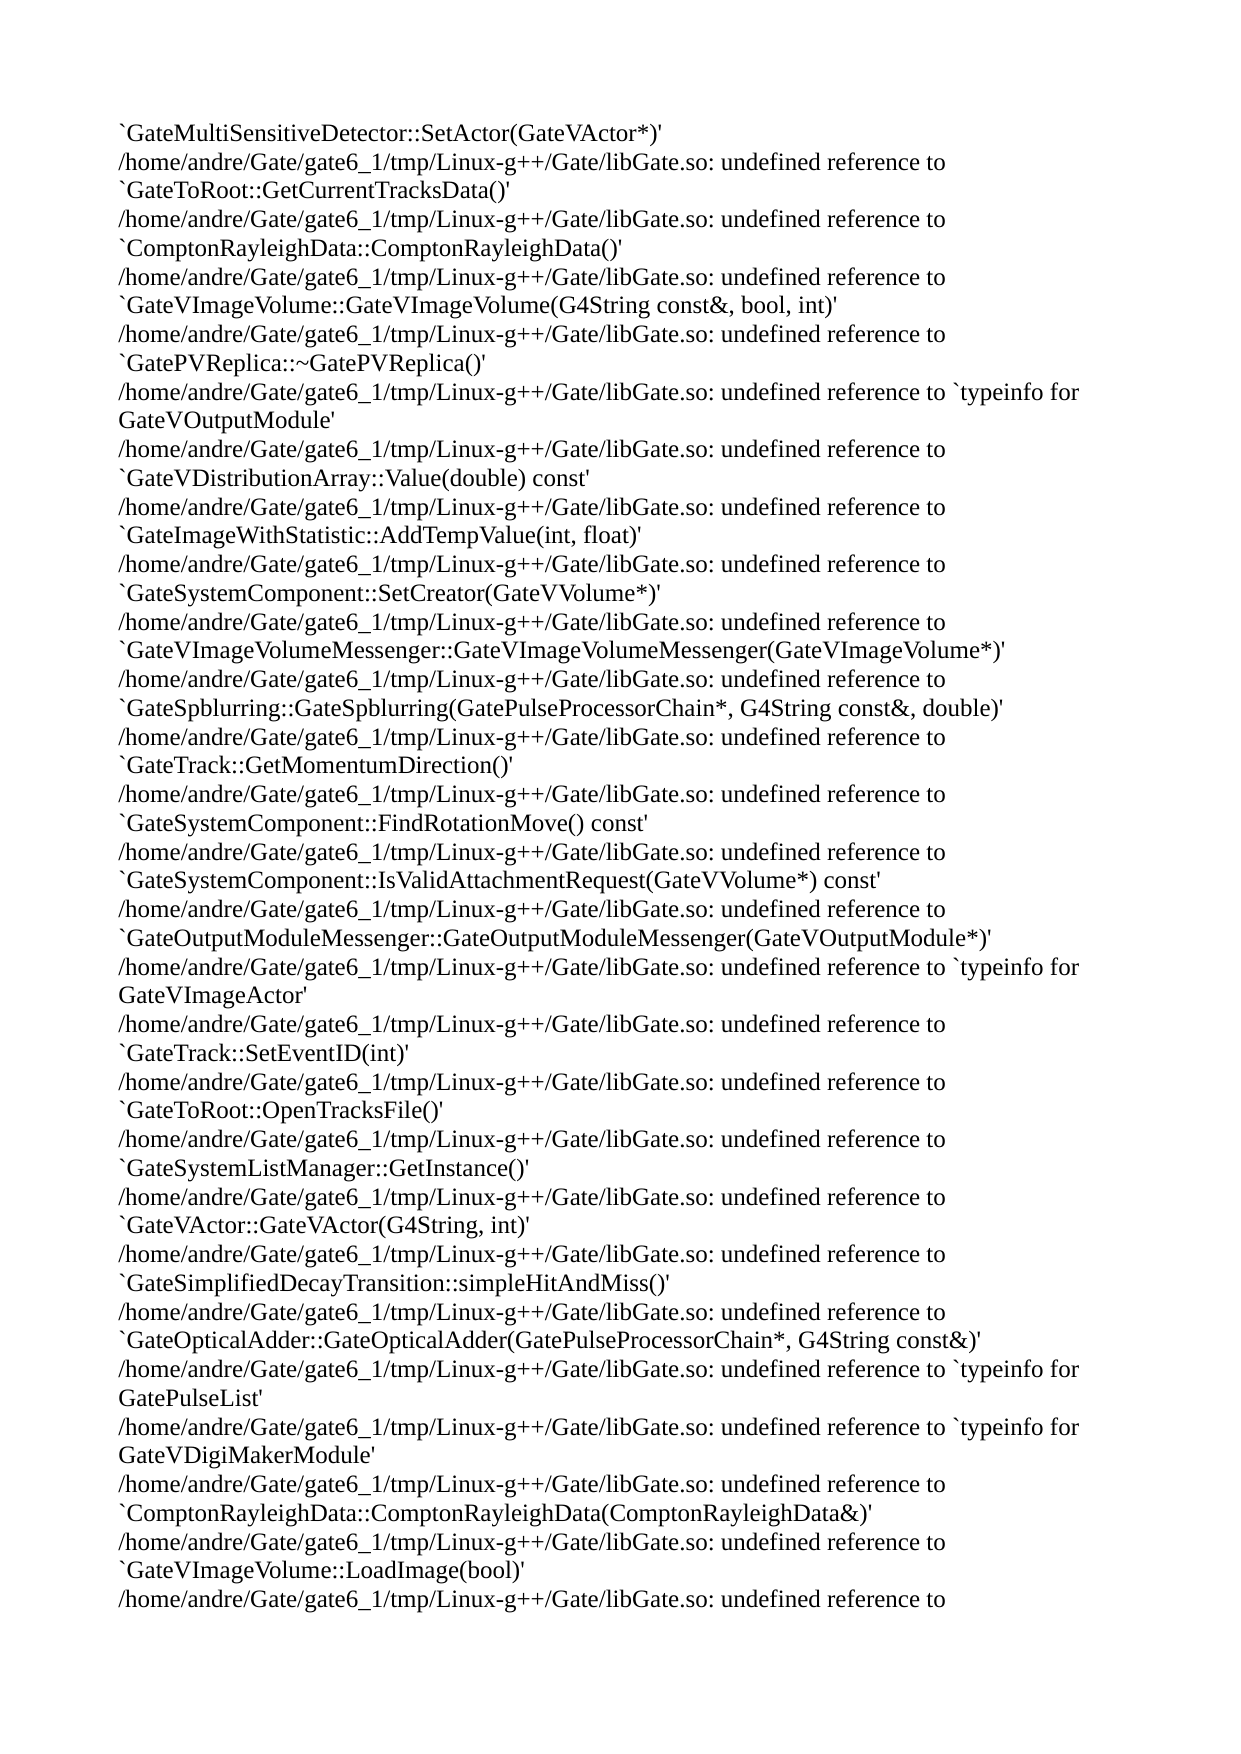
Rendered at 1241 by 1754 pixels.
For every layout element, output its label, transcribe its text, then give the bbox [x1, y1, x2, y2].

text /home/andre/Gate/gate6_1/tmp/Linux-g++/Gate/libGate.so: undefined reference to `GateSystemComponent::SetCreator(GateVVolume*)' [118, 549, 1122, 607]
text /home/andre/Gate/gate6_1/tmp/Linux-g++/Gate/libGate.so: undefined reference to `typeinfo for GatePulseList' [118, 1354, 1122, 1412]
text /home/andre/Gate/gate6_1/tmp/Linux-g++/Gate/libGate.so: undefined reference to `typeinfo for GateVDigiMakerModule' [118, 1412, 1122, 1469]
text /home/andre/Gate/gate6_1/tmp/Linux-g++/Gate/libGate.so: undefined reference to `ComptonRayleighData::ComptonRayleighData(ComptonRayleighData&)' [118, 1469, 1122, 1527]
text /home/andre/Gate/gate6_1/tmp/Linux-g++/Gate/libGate.so: undefined reference to `ComptonRayleighData::ComptonRayleighData()' [118, 204, 1122, 262]
text /home/andre/Gate/gate6_1/tmp/Linux-g++/Gate/libGate.so: undefined reference to `GateOutputModuleMessenger::GateOutputModuleMessenger(GateVOutputModule*)' [118, 894, 1122, 952]
text /home/andre/Gate/gate6_1/tmp/Linux-g++/Gate/libGate.so: undefined reference to `GateVDistributionArray::Value(double) const' [118, 434, 1122, 492]
text /home/andre/Gate/gate6_1/tmp/Linux-g++/Gate/libGate.so: undefined reference to `GateSimplifiedDecayTransition::simpleHitAndMiss()' [118, 1239, 1122, 1297]
text /home/andre/Gate/gate6_1/tmp/Linux-g++/Gate/libGate.so: undefined reference to `GateOpticalAdder::GateOpticalAdder(GatePulseProcessorChain*, G4String const&)' [118, 1297, 1122, 1354]
text /home/andre/Gate/gate6_1/tmp/Linux-g++/Gate/libGate.so: undefined reference to `GateVActor::GateVActor(G4String, int)' [118, 1182, 1122, 1239]
text /home/andre/Gate/gate6_1/tmp/Linux-g++/Gate/libGate.so: undefined reference to `GateSystemComponent::FindRotationMove() const' [118, 779, 1122, 837]
text `GateMultiSensitiveDetector::SetActor(GateVActor*)' [118, 118, 1122, 147]
text /home/andre/Gate/gate6_1/tmp/Linux-g++/Gate/libGate.so: undefined reference to `typeinfo for GateVImageActor' [118, 952, 1122, 1009]
text /home/andre/Gate/gate6_1/tmp/Linux-g++/Gate/libGate.so: undefined reference to `GateToRoot::GetCurrentTracksData()' [118, 147, 1122, 204]
text /home/andre/Gate/gate6_1/tmp/Linux-g++/Gate/libGate.so: undefined reference to `GateVImageVolumeMessenger::GateVImageVolumeMessenger(GateVImageVolume*)' [118, 607, 1122, 664]
text /home/andre/Gate/gate6_1/tmp/Linux-g++/Gate/libGate.so: undefined reference to `GateTrack::GetMomentumDirection()' [118, 722, 1122, 779]
text /home/andre/Gate/gate6_1/tmp/Linux-g++/Gate/libGate.so: undefined reference to `GateSpblurring::GateSpblurring(GatePulseProcessorChain*, G4String const&, double)' [118, 664, 1122, 722]
text /home/andre/Gate/gate6_1/tmp/Linux-g++/Gate/libGate.so: undefined reference to `GateSystemComponent::IsValidAttachmentRequest(GateVVolume*) const' [118, 837, 1122, 894]
text /home/andre/Gate/gate6_1/tmp/Linux-g++/Gate/libGate.so: undefined reference to `GateSystemListManager::GetInstance()' [118, 1124, 1122, 1182]
text /home/andre/Gate/gate6_1/tmp/Linux-g++/Gate/libGate.so: undefined reference to `GateVImageVolume::LoadImage(bool)' [118, 1527, 1122, 1584]
text /home/andre/Gate/gate6_1/tmp/Linux-g++/Gate/libGate.so: undefined reference to `GatePVReplica::~GatePVReplica()' [118, 319, 1122, 377]
text /home/andre/Gate/gate6_1/tmp/Linux-g++/Gate/libGate.so: undefined reference to `GateVImageVolume::GateVImageVolume(G4String const&, bool, int)' [118, 262, 1122, 319]
text /home/andre/Gate/gate6_1/tmp/Linux-g++/Gate/libGate.so: undefined reference to `typeinfo for GateVOutputModule' [118, 377, 1122, 434]
text /home/andre/Gate/gate6_1/tmp/Linux-g++/Gate/libGate.so: undefined reference to [118, 1584, 1122, 1613]
text /home/andre/Gate/gate6_1/tmp/Linux-g++/Gate/libGate.so: undefined reference to `GateTrack::SetEventID(int)' [118, 1009, 1122, 1067]
text /home/andre/Gate/gate6_1/tmp/Linux-g++/Gate/libGate.so: undefined reference to `GateImageWithStatistic::AddTempValue(int, float)' [118, 492, 1122, 549]
text /home/andre/Gate/gate6_1/tmp/Linux-g++/Gate/libGate.so: undefined reference to `GateToRoot::OpenTracksFile()' [118, 1067, 1122, 1124]
